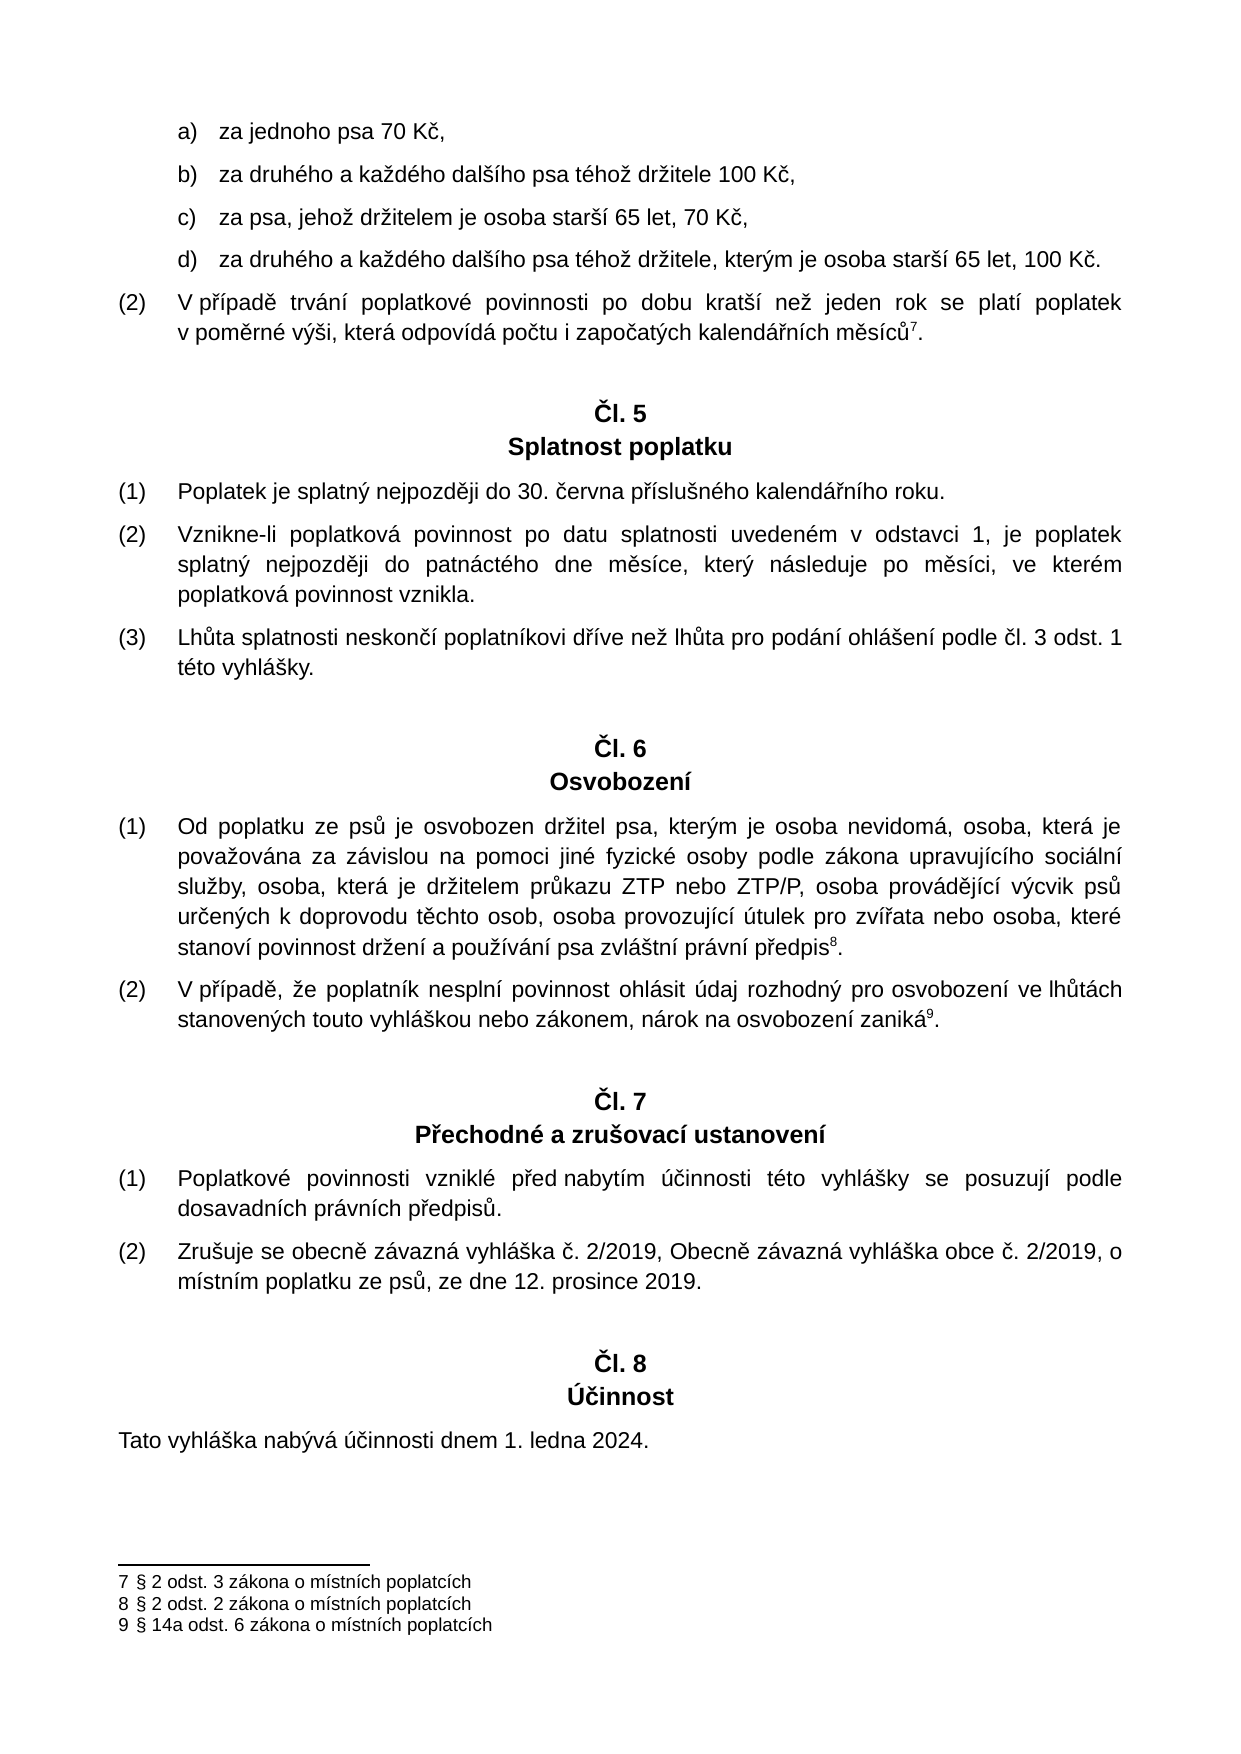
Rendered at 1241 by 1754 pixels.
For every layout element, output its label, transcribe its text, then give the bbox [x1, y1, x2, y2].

text Tato vyhláška nabývá účinnosti dnem 1. ledna 2024. [118, 1427, 1122, 1453]
list § 2 odst. 3 zákona o místních poplatcích [118, 1571, 1122, 1592]
list za druhého a každého dalšího psa téhož držitele 100 Kč, [177, 161, 1122, 187]
subtitle Čl. 5 Splatnost poplatku [118, 399, 1122, 461]
subtitle Čl. 6 Osvobození [118, 734, 1122, 796]
list Lhůta splatnosti neskončí poplatníkovi dříve než lhůta pro podání ohlášení podle čl. 3 odst. 1 této vyhlášky. [118, 624, 1122, 680]
list Od poplatku ze psů je osvobozen držitel psa, kterým je osoba nevidomá, osoba, která je považována za závislou na pomoci jiné fyzické osoby podle zákona upravujícího sociální služby, osoba, která je držitelem průkazu ZTP nebo ZTP/P, osoba provádějící výcvik psů určených k doprovodu těchto osob, osoba provozující útulek pro zvířata nebo osoba, které stanoví povinnost držení a používání psa zvláštní právní předpis. [118, 813, 1122, 960]
list V případě trvání poplatkové povinnosti po dobu kratší než jeden rok se platí poplatek v poměrné výši, která odpovídá počtu i započatých kalendářních měsíců. [118, 289, 1122, 346]
subtitle Čl. 7 Přechodné a zrušovací ustanovení [118, 1087, 1122, 1148]
list Poplatek je splatný nejpozději do 30. června příslušného kalendářního roku. [118, 478, 1122, 504]
list Poplatkové povinnosti vzniklé před nabytím účinnosti této vyhlášky se posuzují podle dosavadních právních předpisů. [118, 1165, 1122, 1222]
list § 14a odst. 6 zákona o místních poplatcích [118, 1614, 1122, 1635]
list za psa, jehož držitelem je osoba starší 65 let, 70 Kč, [177, 203, 1122, 230]
list § 2 odst. 2 zákona o místních poplatcích [118, 1592, 1122, 1614]
list Zrušuje se obecně závazná vyhláška č. 2/2019, Obecně závazná vyhláška obce č. 2/2019, o místním poplatku ze psů, ze dne 12. prosince 2019. [118, 1238, 1122, 1295]
list Vznikne-li poplatková povinnost po datu splatnosti uvedeném v odstavci 1, je poplatek splatný nejpozději do patnáctého dne měsíce, který následuje po měsíci, ve kterém poplatková povinnost vznikla. [118, 521, 1122, 607]
list V případě, že poplatník nesplní povinnost ohlásit údaj rozhodný pro osvobození ve lhůtách stanovených touto vyhláškou nebo zákonem, nárok na osvobození zaniká. [118, 976, 1122, 1033]
list za jednoho psa 70 Kč, [177, 118, 1122, 144]
subtitle Čl. 8 Účinnost [118, 1348, 1122, 1410]
list za druhého a každého dalšího psa téhož držitele, kterým je osoba starší 65 let, 100 Kč. [177, 246, 1122, 273]
